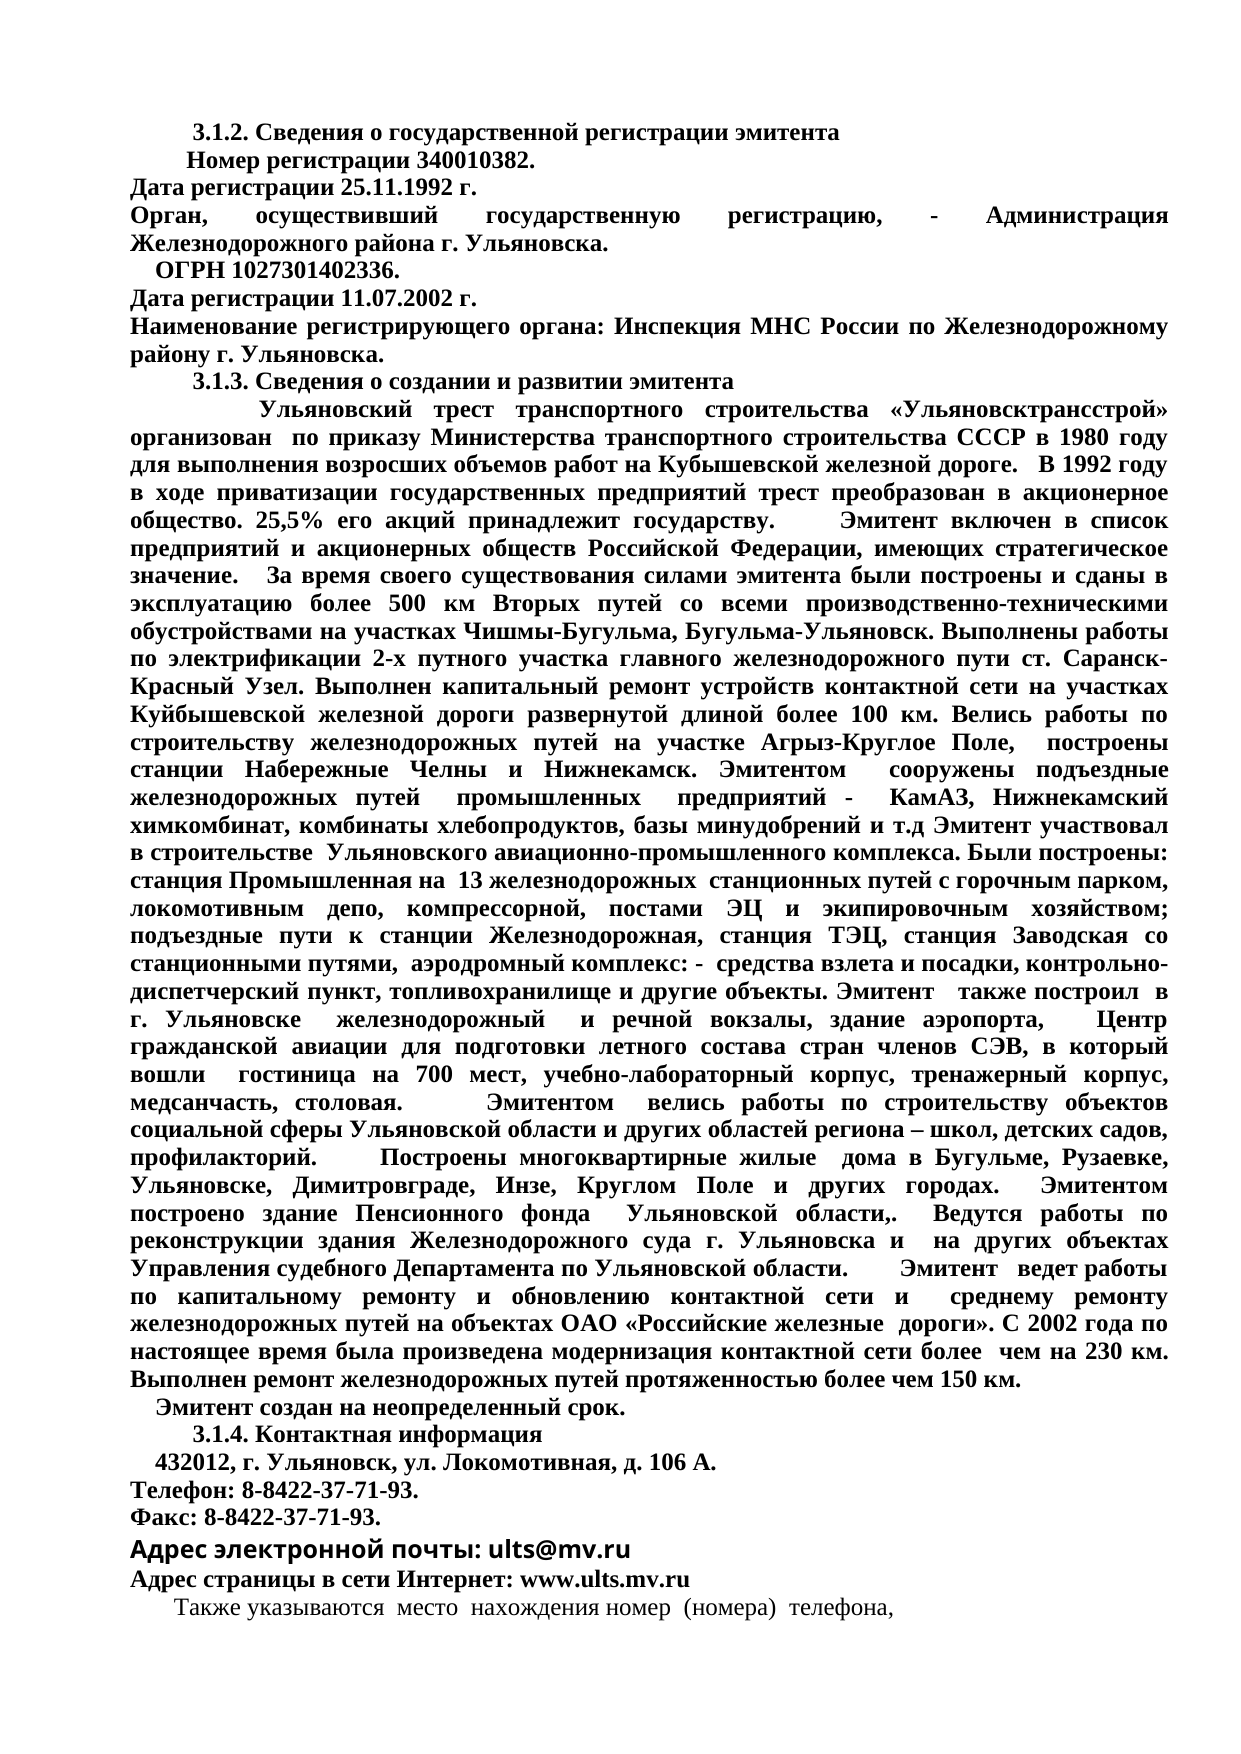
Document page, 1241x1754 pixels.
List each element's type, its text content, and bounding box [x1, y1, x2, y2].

text Номер регистрации 340010382. [130, 146, 1169, 173]
text Адрес электронной почты: ults@mv.ru [130, 1531, 1169, 1565]
text Также указываются место нахождения номер (номера) телефона, [130, 1593, 1169, 1621]
text Телефон: 8-8422-37-71-93. [130, 1476, 1169, 1503]
text Наименование регистрирующего органа: Инспекция МНС России по Железнодорожному району г. Ульяновска. [130, 312, 1169, 367]
text Эмитент создан на неопределенный срок. [130, 1393, 1169, 1420]
text Факс: 8-8422-37-71-93. [130, 1503, 1169, 1531]
text ОГРН 1027301402336. [130, 257, 1169, 284]
text Орган, осуществивший государственную регистрацию, - Администрация Железнодорожного района г. Ульяновска. [130, 201, 1169, 257]
text Дата регистрации 25.11.1992 г. [130, 173, 1169, 201]
text 3.1.3. Сведения о создании и развитии эмитента [130, 367, 1169, 395]
text 432012, г. Ульяновск, ул. Локомотивная, д. 106 А. [130, 1448, 1169, 1476]
text Адрес страницы в сети Интернет: www.ults.mv.ru [130, 1565, 1169, 1593]
text 3.1.2. Сведения о государственной регистрации эмитента [130, 118, 1169, 146]
text 3.1.4. Контактная информация [130, 1420, 1169, 1448]
text Ульяновский трест транспортного строительства «Ульяновсктрансстрой» организован по приказу Министерства транспортного строительства СССР в 1980 году для выполнения возросших объемов работ на Кубышевской железной дороге. В 1992 году в ходе приватизации государственных предприятий трест преобразован в акционерное общество. 25,5% его акций принадлежит государству. Эмитент включен в список предприятий и акционерных обществ Российской Федерации, имеющих стратегическое значение. За время своего существования силами эмитента были построены и сданы в эксплуатацию более 500 км Вторых путей со всеми производственно-техническими обустройствами на участках Чишмы-Бугульма, Бугульма-Ульяновск. Выполнены работы по электрификации 2-х путного участка главного железнодорожного пути ст. Саранск-Красный Узел. Выполнен капитальный ремонт устройств контактной сети на участках Куйбышевской железной дороги развернутой длиной более 100 км. Велись работы по строительству железнодорожных путей на участке Агрыз-Круглое Поле, построены станции Набережные Челны и Нижнекамск. Эмитентом сооружены подъездные железнодорожных путей промышленных предприятий - КамАЗ, Нижнекамский химкомбинат, комбинаты хлебопродуктов, базы минудобрений и т.д Эмитент участвовал в строительстве Ульяновского авиационно-промышленного комплекса. Были построены: станция Промышленная на 13 железнодорожных станционных путей с горочным парком, локомотивным депо, компрессорной, постами ЭЦ и экипировочным хозяйством; подъездные пути к станции Железнодорожная, станция ТЭЦ, станция Заводская со станционными путями, аэродромный комплекс: - средства взлета и посадки, контрольно-диспетчерский пункт, топливохранилище и другие объекты. Эмитент также построил в г. Ульяновске железнодорожный и речной вокзалы, здание аэропорта, Центр гражданской авиации для подготовки летного состава стран членов СЭВ, в который вошли гостиница на 700 мест, учебно-лабораторный корпус, тренажерный корпус, медсанчасть, столовая. Эмитентом велись работы по строительству объектов социальной сферы Ульяновской области и других областей региона – школ, детских садов, профилакторий. Построены многоквартирные жилые дома в Бугульме, Рузаевке, Ульяновске, Димитровграде, Инзе, Круглом Поле и других городах. Эмитентом построено здание Пенсионного фонда Ульяновской области,. Ведутся работы по реконструкции здания Железнодорожного суда г. Ульяновска и на других объектах Управления судебного Департамента по Ульяновской области. Эмитент ведет работы по капитальному ремонту и обновлению контактной сети и среднему ремонту железнодорожных путей на объектах ОАО «Российские железные дороги». С 2002 года по настоящее время была произведена модернизация контактной сети более чем на 230 км. Выполнен ремонт железнодорожных путей протяженностью более чем 150 км. [130, 395, 1169, 1393]
text Дата регистрации 11.07.2002 г. [130, 284, 1169, 312]
